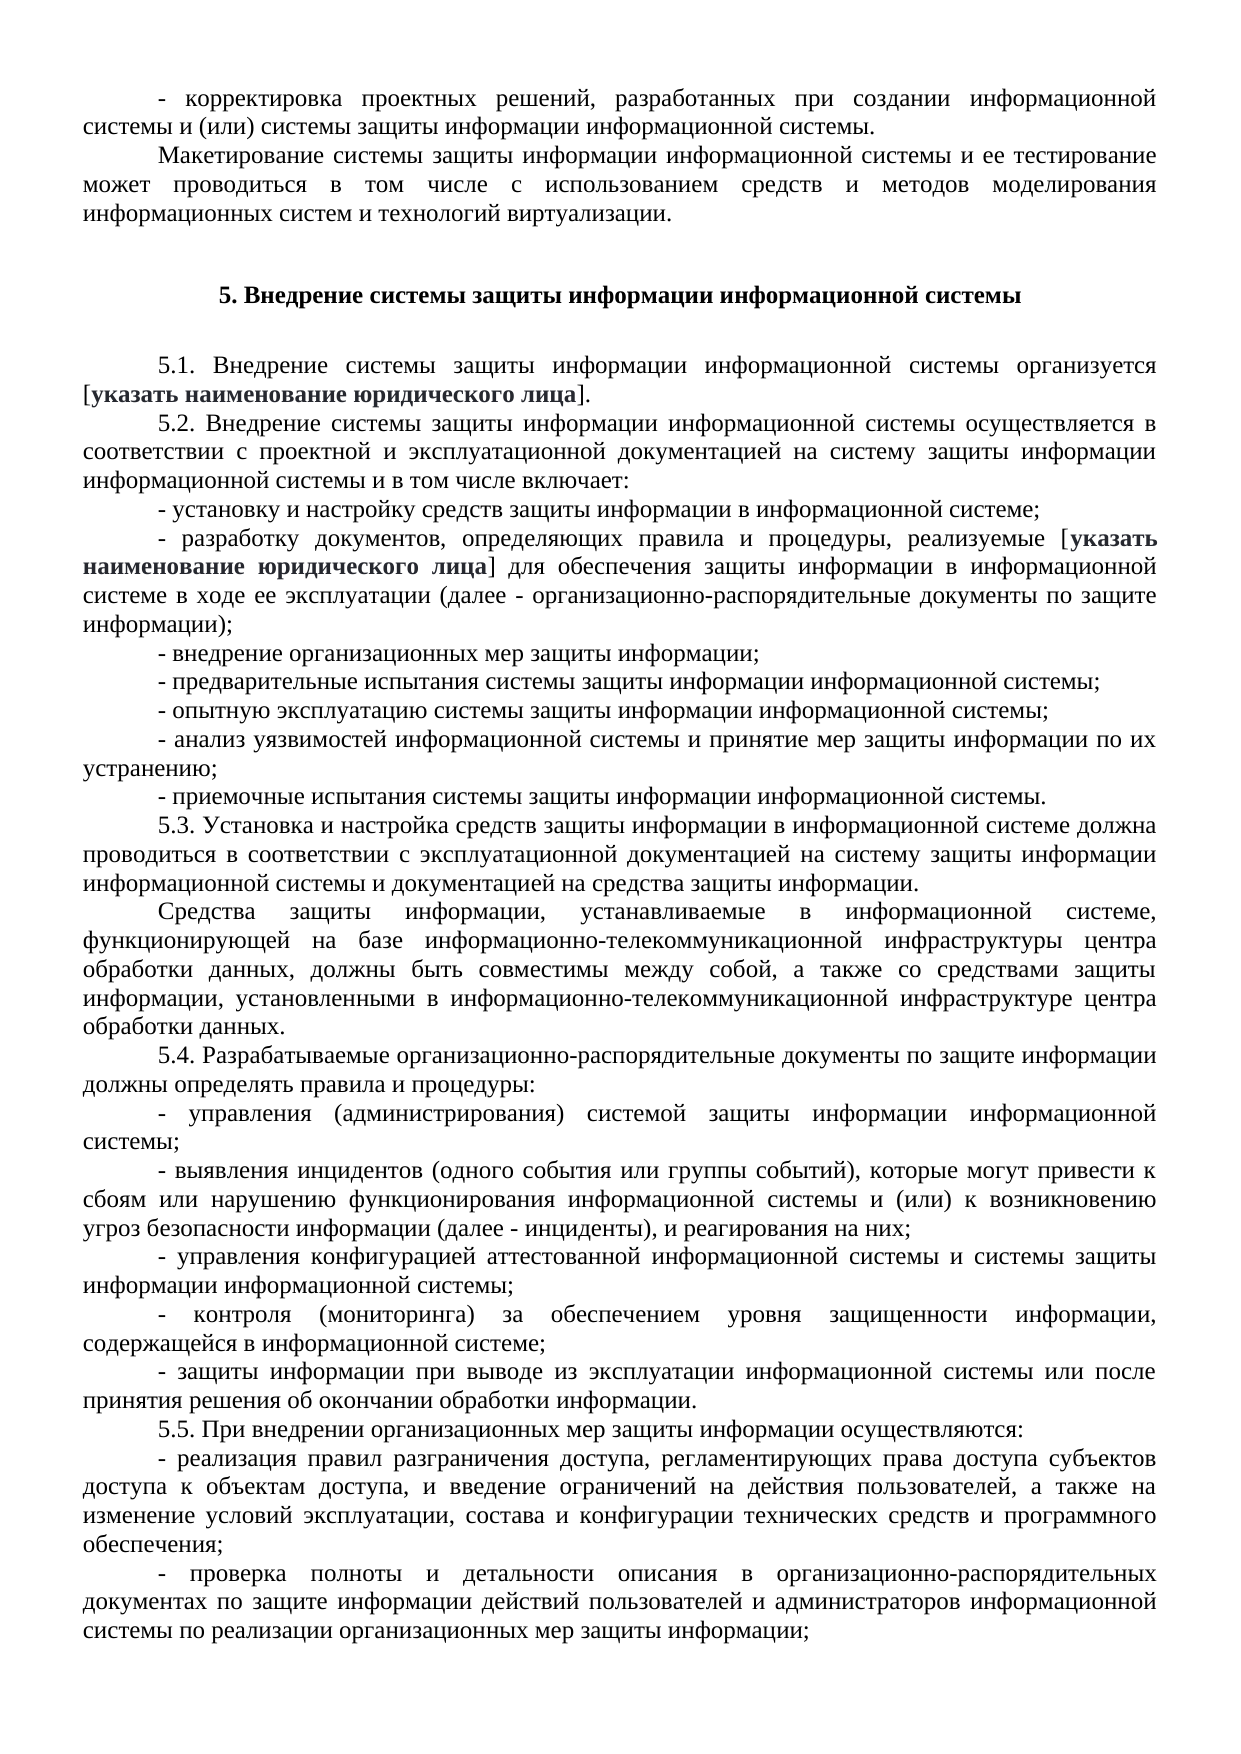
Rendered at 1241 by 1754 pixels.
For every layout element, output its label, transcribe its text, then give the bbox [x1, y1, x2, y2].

text - выявления инцидентов (одного события или группы событий), которые могут привести к сбоям или нарушению функционирования информационной системы и (или) к возникновению угроз безопасности информации (далее - инциденты), и реагирования на них; [83, 1155, 1157, 1241]
text - защиты информации при выводе из эксплуатации информационной системы или после принятия решения об окончании обработки информации. [83, 1356, 1157, 1414]
text - корректировка проектных решений, разработанных при создании информационной системы и (или) системы защиты информации информационной системы. [83, 83, 1157, 140]
text - анализ уязвимостей информационной системы и принятие мер защиты информации по их устранению; [83, 724, 1157, 781]
text 5.4. Разрабатываемые организационно-распорядительные документы по защите информации должны определять правила и процедуры: [83, 1040, 1157, 1098]
text 5.5. При внедрении организационных мер защиты информации осуществляются: [83, 1414, 1157, 1443]
text 5.1. Внедрение системы защиты информации информационной системы организуется [указать наименование юридического лица]. [83, 350, 1157, 408]
text 5.3. Установка и настройка средств защиты информации в информационной системе должна проводиться в соответствии с эксплуатационной документацией на систему защиты информации информационной системы и документацией на средства защиты информации. [83, 810, 1157, 896]
subtitle 5. Внедрение системы защиты информации информационной системы [83, 280, 1157, 309]
text - предварительные испытания системы защиты информации информационной системы; [83, 666, 1157, 695]
text 5.2. Внедрение системы защиты информации информационной системы осуществляется в соответствии с проектной и эксплуатационной документацией на систему защиты информации информационной системы и в том числе включает: [83, 408, 1157, 494]
text - внедрение организационных мер защиты информации; [83, 638, 1157, 666]
text - контроля (мониторинга) за обеспечением уровня защищенности информации, содержащейся в информационной системе; [83, 1299, 1157, 1356]
text Средства защиты информации, устанавливаемые в информационной системе, функционирующей на базе информационно-телекоммуникационной инфраструктуры центра обработки данных, должны быть совместимы между собой, а также со средствами защиты информации, установленными в информационно-телекоммуникационной инфраструктуре центра обработки данных. [83, 896, 1157, 1040]
text - опытную эксплуатацию системы защиты информации информационной системы; [83, 695, 1157, 724]
text - управления конфигурацией аттестованной информационной системы и системы защиты информации информационной системы; [83, 1241, 1157, 1299]
text - управления (администрирования) системой защиты информации информационной системы; [83, 1098, 1157, 1155]
text Макетирование системы защиты информации информационной системы и ее тестирование может проводиться в том числе с использованием средств и методов моделирования информационных систем и технологий виртуализации. [83, 140, 1157, 226]
text - приемочные испытания системы защиты информации информационной системы. [83, 781, 1157, 810]
text - разработку документов, определяющих правила и процедуры, реализуемые [указать наименование юридического лица] для обеспечения защиты информации в информационной системе в ходе ее эксплуатации (далее - организационно-распорядительные документы по защите информации); [83, 523, 1157, 638]
text - проверка полноты и детальности описания в организационно-распорядительных документах по защите информации действий пользователей и администраторов информационной системы по реализации организационных мер защиты информации; [83, 1558, 1157, 1644]
text - установку и настройку средств защиты информации в информационной системе; [83, 494, 1157, 523]
text - реализация правил разграничения доступа, регламентирующих права доступа субъектов доступа к объектам доступа, и введение ограничений на действия пользователей, а также на изменение условий эксплуатации, состава и конфигурации технических средств и программного обеспечения; [83, 1443, 1157, 1558]
